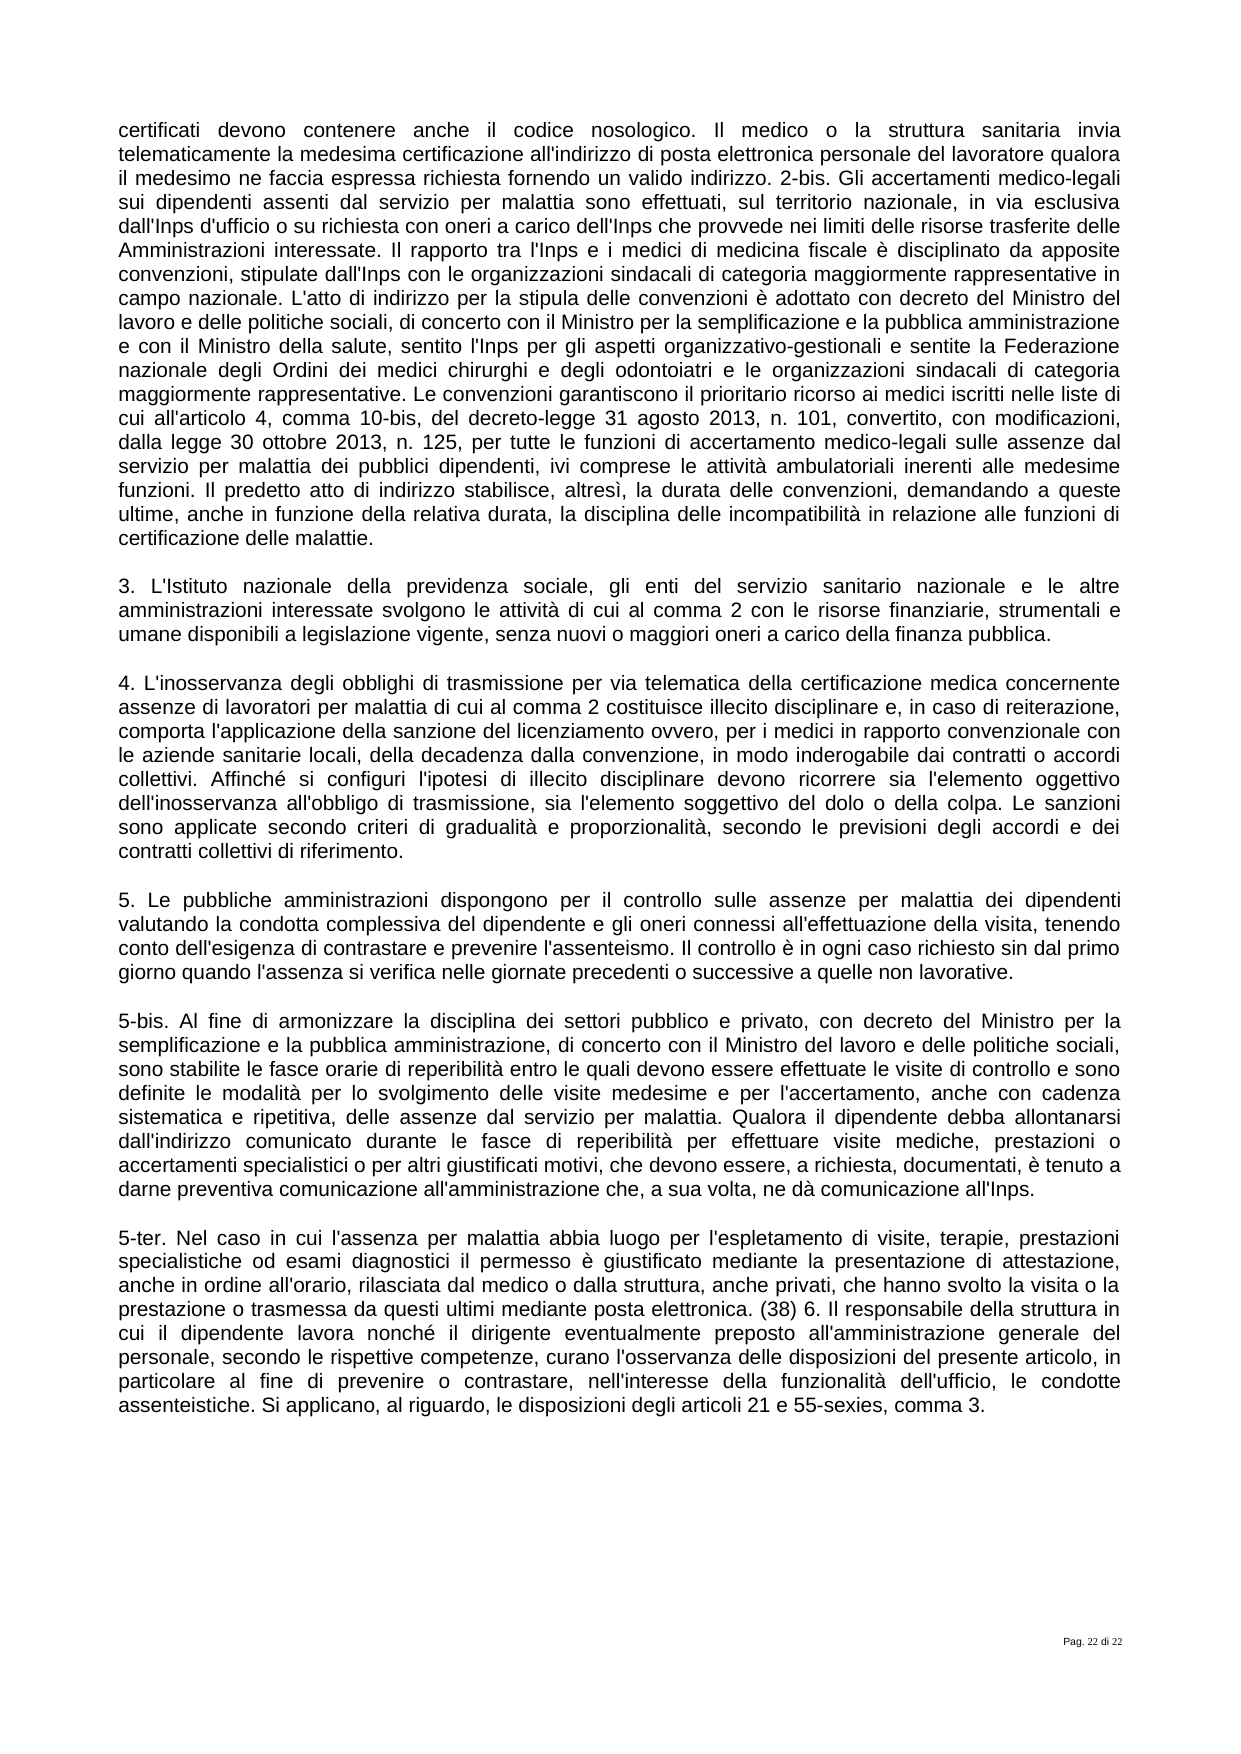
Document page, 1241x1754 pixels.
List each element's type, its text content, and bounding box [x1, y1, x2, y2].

text 5-bis. Al fine di armonizzare la disciplina dei settori pubblico e privato, con decreto del Ministro per la semplificazione e la pubblica amministrazione, di concerto con il Ministro del lavoro e delle politiche sociali, sono stabilite le fasce orarie di reperibilità entro le quali devono essere effettuate le visite di controllo e sono definite le modalità per lo svolgimento delle visite medesime e per l'accertamento, anche con cadenza sistematica e ripetitiva, delle assenze dal servizio per malattia. Qualora il dipendente debba allontanarsi dall'indirizzo comunicato durante le fasce di reperibilità per effettuare visite mediche, prestazioni o accertamenti specialistici o per altri giustificati motivi, che devono essere, a richiesta, documentati, è tenuto a darne preventiva comunicazione all'amministrazione che, a sua volta, ne dà comunicazione all'Inps. [118, 1009, 1122, 1200]
text 5-ter. Nel caso in cui l'assenza per malattia abbia luogo per l'espletamento di visite, terapie, prestazioni specialistiche od esami diagnostici il permesso è giustificato mediante la presentazione di attestazione, anche in ordine all'orario, rilasciata dal medico o dalla struttura, anche privati, che hanno svolto la visita o la prestazione o trasmessa da questi ultimi mediante posta elettronica. (38) 6. Il responsabile della struttura in cui il dipendente lavora nonché il dirigente eventualmente preposto all'amministrazione generale del personale, secondo le rispettive competenze, curano l'osservanza delle disposizioni del presente articolo, in particolare al fine di prevenire o contrastare, nell'interesse della funzionalità dell'ufficio, le condotte assenteistiche. Si applicano, al riguardo, le disposizioni degli articoli 21 e 55-sexies, comma 3. [118, 1225, 1122, 1417]
text certificati devono contenere anche il codice nosologico. Il medico o la struttura sanitaria invia telematicamente la medesima certificazione all'indirizzo di posta elettronica personale del lavoratore qualora il medesimo ne faccia espressa richiesta fornendo un valido indirizzo. 2-bis. Gli accertamenti medico-legali sui dipendenti assenti dal servizio per malattia sono effettuati, sul territorio nazionale, in via esclusiva dall'Inps d'ufficio o su richiesta con oneri a carico dell'Inps che provvede nei limiti delle risorse trasferite delle Amministrazioni interessate. Il rapporto tra l'Inps e i medici di medicina fiscale è disciplinato da apposite convenzioni, stipulate dall'Inps con le organizzazioni sindacali di categoria maggiormente rappresentative in campo nazionale. L'atto di indirizzo per la stipula delle convenzioni è adottato con decreto del Ministro del lavoro e delle politiche sociali, di concerto con il Ministro per la semplificazione e la pubblica amministrazione e con il Ministro della salute, sentito l'Inps per gli aspetti organizzativo-gestionali e sentite la Federazione nazionale degli Ordini dei medici chirurghi e degli odontoiatri e le organizzazioni sindacali di categoria maggiormente rappresentative. Le convenzioni garantiscono il prioritario ricorso ai medici iscritti nelle liste di cui all'articolo 4, comma 10-bis, del decreto-legge 31 agosto 2013, n. 101, convertito, con modificazioni, dalla legge 30 ottobre 2013, n. 125, per tutte le funzioni di accertamento medico-legali sulle assenze dal servizio per malattia dei pubblici dipendenti, ivi comprese le attività ambulatoriali inerenti alle medesime funzioni. Il predetto atto di indirizzo stabilisce, altresì, la durata delle convenzioni, demandando a queste ultime, anche in funzione della relativa durata, la disciplina delle incompatibilità in relazione alle funzioni di certificazione delle malattie. [118, 118, 1122, 549]
text 4. L'inosservanza degli obblighi di trasmissione per via telematica della certificazione medica concernente assenze di lavoratori per malattia di cui al comma 2 costituisce illecito disciplinare e, in caso di reiterazione, comporta l'applicazione della sanzione del licenziamento ovvero, per i medici in rapporto convenzionale con le aziende sanitarie locali, della decadenza dalla convenzione, in modo inderogabile dai contratti o accordi collettivi. Affinché si configuri l'ipotesi di illecito disciplinare devono ricorrere sia l'elemento oggettivo dell'inosservanza all'obbligo di trasmissione, sia l'elemento soggettivo del dolo o della colpa. Le sanzioni sono applicate secondo criteri di gradualità e proporzionalità, secondo le previsioni degli accordi e dei contratti collettivi di riferimento. [118, 671, 1122, 863]
text 5. Le pubbliche amministrazioni dispongono per il controllo sulle assenze per malattia dei dipendenti valutando la condotta complessiva del dipendente e gli oneri connessi all'effettuazione della visita, tenendo conto dell'esigenza di contrastare e prevenire l'assenteismo. Il controllo è in ogni caso richiesto sin dal primo giorno quando l'assenza si verifica nelle giornate precedenti o successive a quelle non lavorative. [118, 888, 1122, 984]
text 3. L'Istituto nazionale della previdenza sociale, gli enti del servizio sanitario nazionale e le altre amministrazioni interessate svolgono le attività di cui al comma 2 con le risorse finanziarie, strumentali e umane disponibili a legislazione vigente, senza nuovi o maggiori oneri a carico della finanza pubblica. [118, 574, 1122, 646]
